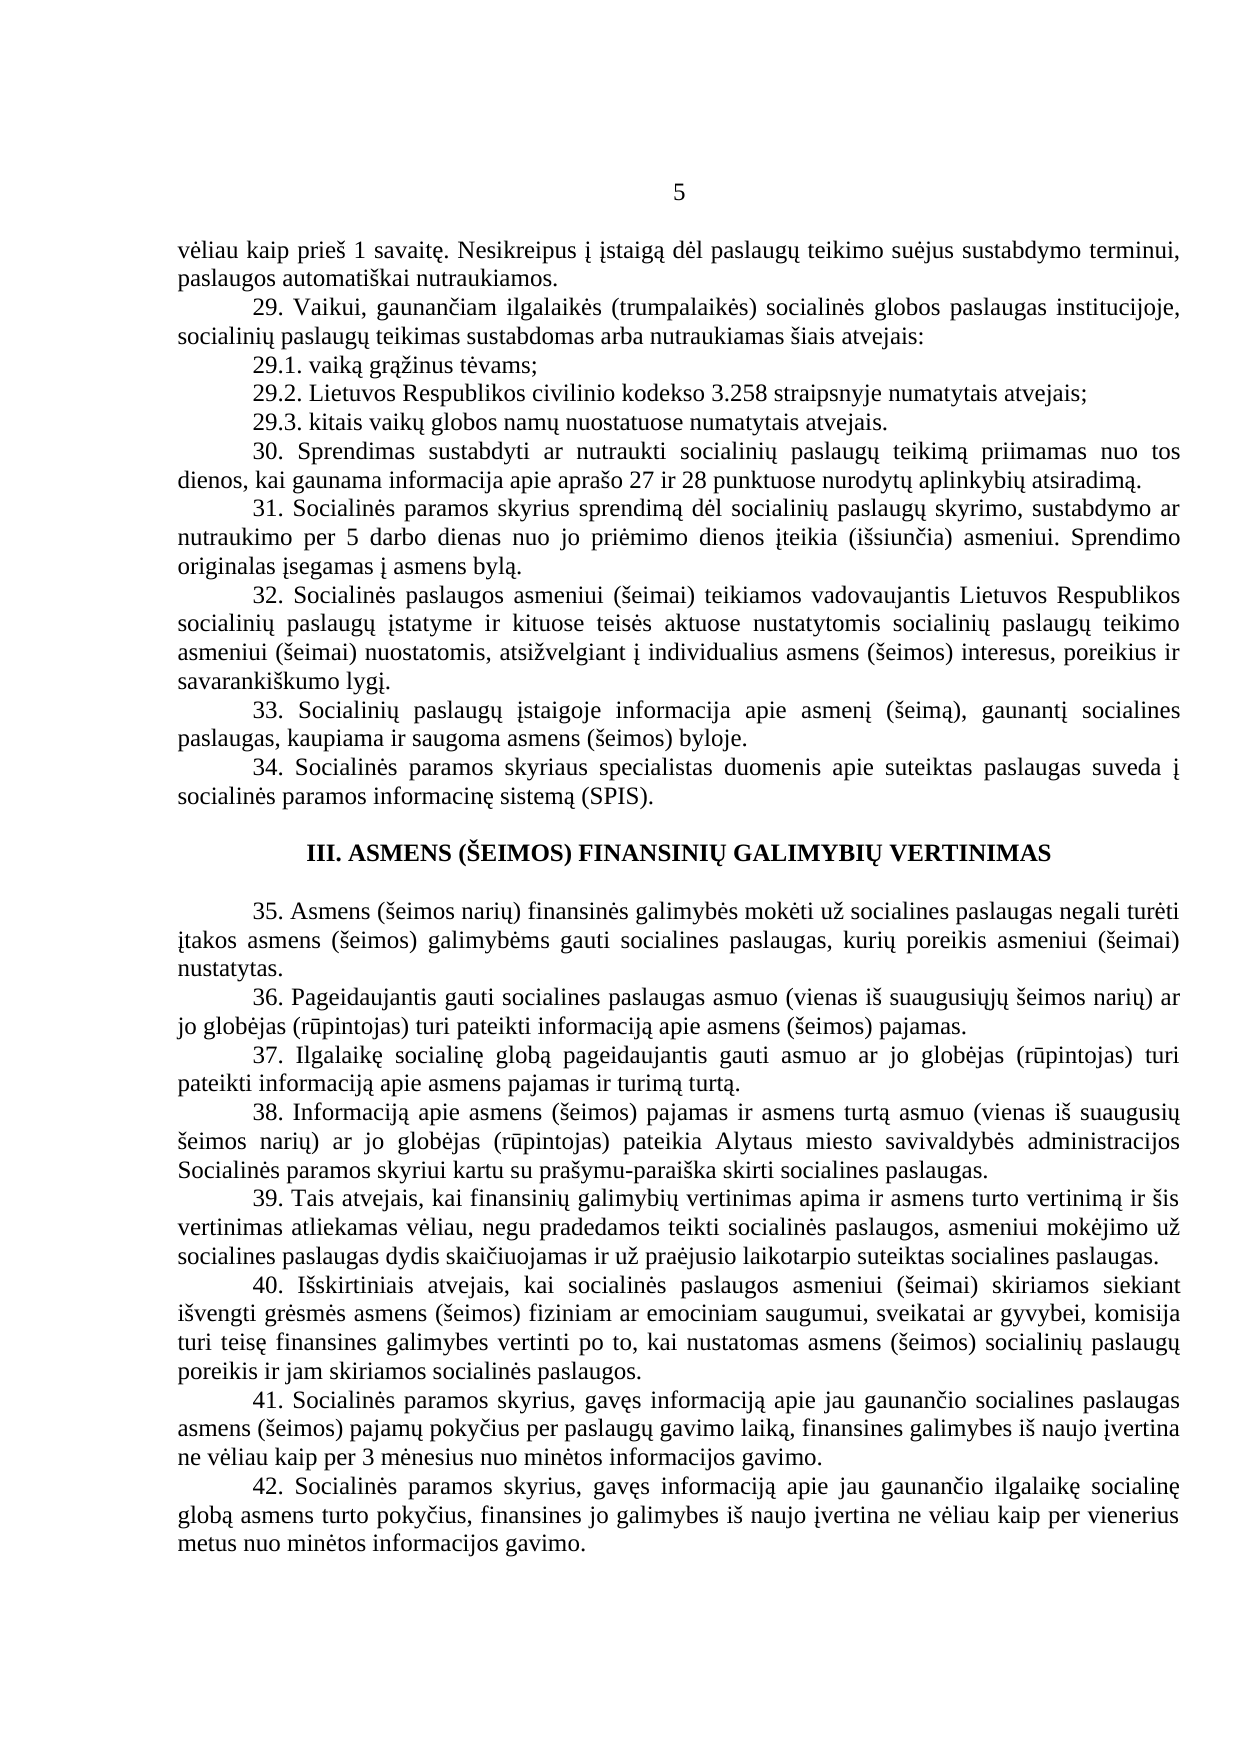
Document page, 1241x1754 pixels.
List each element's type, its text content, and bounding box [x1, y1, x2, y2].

text 41. Socialinės paramos skyrius, gavęs informaciją apie jau gaunančio socialines paslaugas asmens (šeimos) pajamų pokyčius per paslaugų gavimo laiką, finansines galimybes iš naujo įvertina ne vėliau kaip per 3 mėnesius nuo minėtos informacijos gavimo. [177, 1385, 1181, 1471]
text 32. Socialinės paslaugos asmeniui (šeimai) teikiamos vadovaujantis Lietuvos Respublikos socialinių paslaugų įstatyme ir kituose teisės aktuose nustatytomis socialinių paslaugų teikimo asmeniui (šeimai) nuostatomis, atsižvelgiant į individualius asmens (šeimos) interesus, poreikius ir savarankiškumo lygį. [177, 580, 1181, 695]
text 42. Socialinės paramos skyrius, gavęs informaciją apie jau gaunančio ilgalaikę socialinę globą asmens turto pokyčius, finansines jo galimybes iš naujo įvertina ne vėliau kaip per vienerius metus nuo minėtos informacijos gavimo. [177, 1471, 1181, 1557]
text 29.3. kitais vaikų globos namų nuostatuose numatytais atvejais. [177, 407, 1181, 436]
text 29.2. Lietuvos Respublikos civilinio kodekso 3.258 straipsnyje numatytais atvejais; [177, 378, 1181, 407]
text 38. Informaciją apie asmens (šeimos) pajamas ir asmens turtą asmuo (vienas iš suaugusių šeimos narių) ar jo globėjas (rūpintojas) pateikia Alytaus miesto savivaldybės administracijos Socialinės paramos skyriui kartu su prašymu-paraiška skirti socialines paslaugas. [177, 1097, 1181, 1183]
text 34. Socialinės paramos skyriaus specialistas duomenis apie suteiktas paslaugas suveda į socialinės paramos informacinę sistemą (SPIS). [177, 752, 1181, 810]
text 29.1. vaiką grąžinus tėvams; [177, 350, 1181, 378]
text 29. Vaikui, gaunančiam ilgalaikės (trumpalaikės) socialinės globos paslaugas institucijoje, socialinių paslaugų teikimas sustabdomas arba nutraukiamas šiais atvejais: [177, 292, 1181, 350]
text 40. Išskirtiniais atvejais, kai socialinės paslaugos asmeniui (šeimai) skiriamos siekiant išvengti grėsmės asmens (šeimos) fiziniam ar emociniam saugumui, sveikatai ar gyvybei, komisija turi teisę finansines galimybes vertinti po to, kai nustatomas asmens (šeimos) socialinių paslaugų poreikis ir jam skiriamos socialinės paslaugos. [177, 1270, 1181, 1385]
text 35. Asmens (šeimos narių) finansinės galimybės mokėti už socialines paslaugas negali turėti įtakos asmens (šeimos) galimybėms gauti socialines paslaugas, kurių poreikis asmeniui (šeimai) nustatytas. [177, 896, 1181, 982]
text 31. Socialinės paramos skyrius sprendimą dėl socialinių paslaugų skyrimo, sustabdymo ar nutraukimo per 5 darbo dienas nuo jo priėmimo dienos įteikia (išsiunčia) asmeniui. Sprendimo originalas įsegamas į asmens bylą. [177, 493, 1181, 580]
text 36. Pageidaujantis gauti socialines paslaugas asmuo (vienas iš suaugusiųjų šeimos narių) ar jo globėjas (rūpintojas) turi pateikti informaciją apie asmens (šeimos) pajamas. [177, 982, 1181, 1040]
text 33. Socialinių paslaugų įstaigoje informacija apie asmenį (šeimą), gaunantį socialines paslaugas, kaupiama ir saugoma asmens (šeimos) byloje. [177, 695, 1181, 752]
text 39. Tais atvejais, kai finansinių galimybių vertinimas apima ir asmens turto vertinimą ir šis vertinimas atliekamas vėliau, negu pradedamos teikti socialinės paslaugos, asmeniui mokėjimo už socialines paslaugas dydis skaičiuojamas ir už praėjusio laikotarpio suteiktas socialines paslaugas. [177, 1183, 1181, 1270]
text 37. Ilgalaikę socialinę globą pageidaujantis gauti asmuo ar jo globėjas (rūpintojas) turi pateikti informaciją apie asmens pajamas ir turimą turtą. [177, 1040, 1181, 1097]
text III. ASMENS (ŠEIMOS) FINANSINIŲ GALIMYBIŲ VERTINIMAS [177, 838, 1181, 867]
text 30. Sprendimas sustabdyti ar nutraukti socialinių paslaugų teikimą priimamas nuo tos dienos, kai gaunama informacija apie aprašo 27 ir 28 punktuose nurodytų aplinkybių atsiradimą. [177, 436, 1181, 493]
text vėliau kaip prieš 1 savaitę. Nesikreipus į įstaigą dėl paslaugų teikimo suėjus sustabdymo terminui, paslaugos automatiškai nutraukiamos. [177, 235, 1181, 292]
